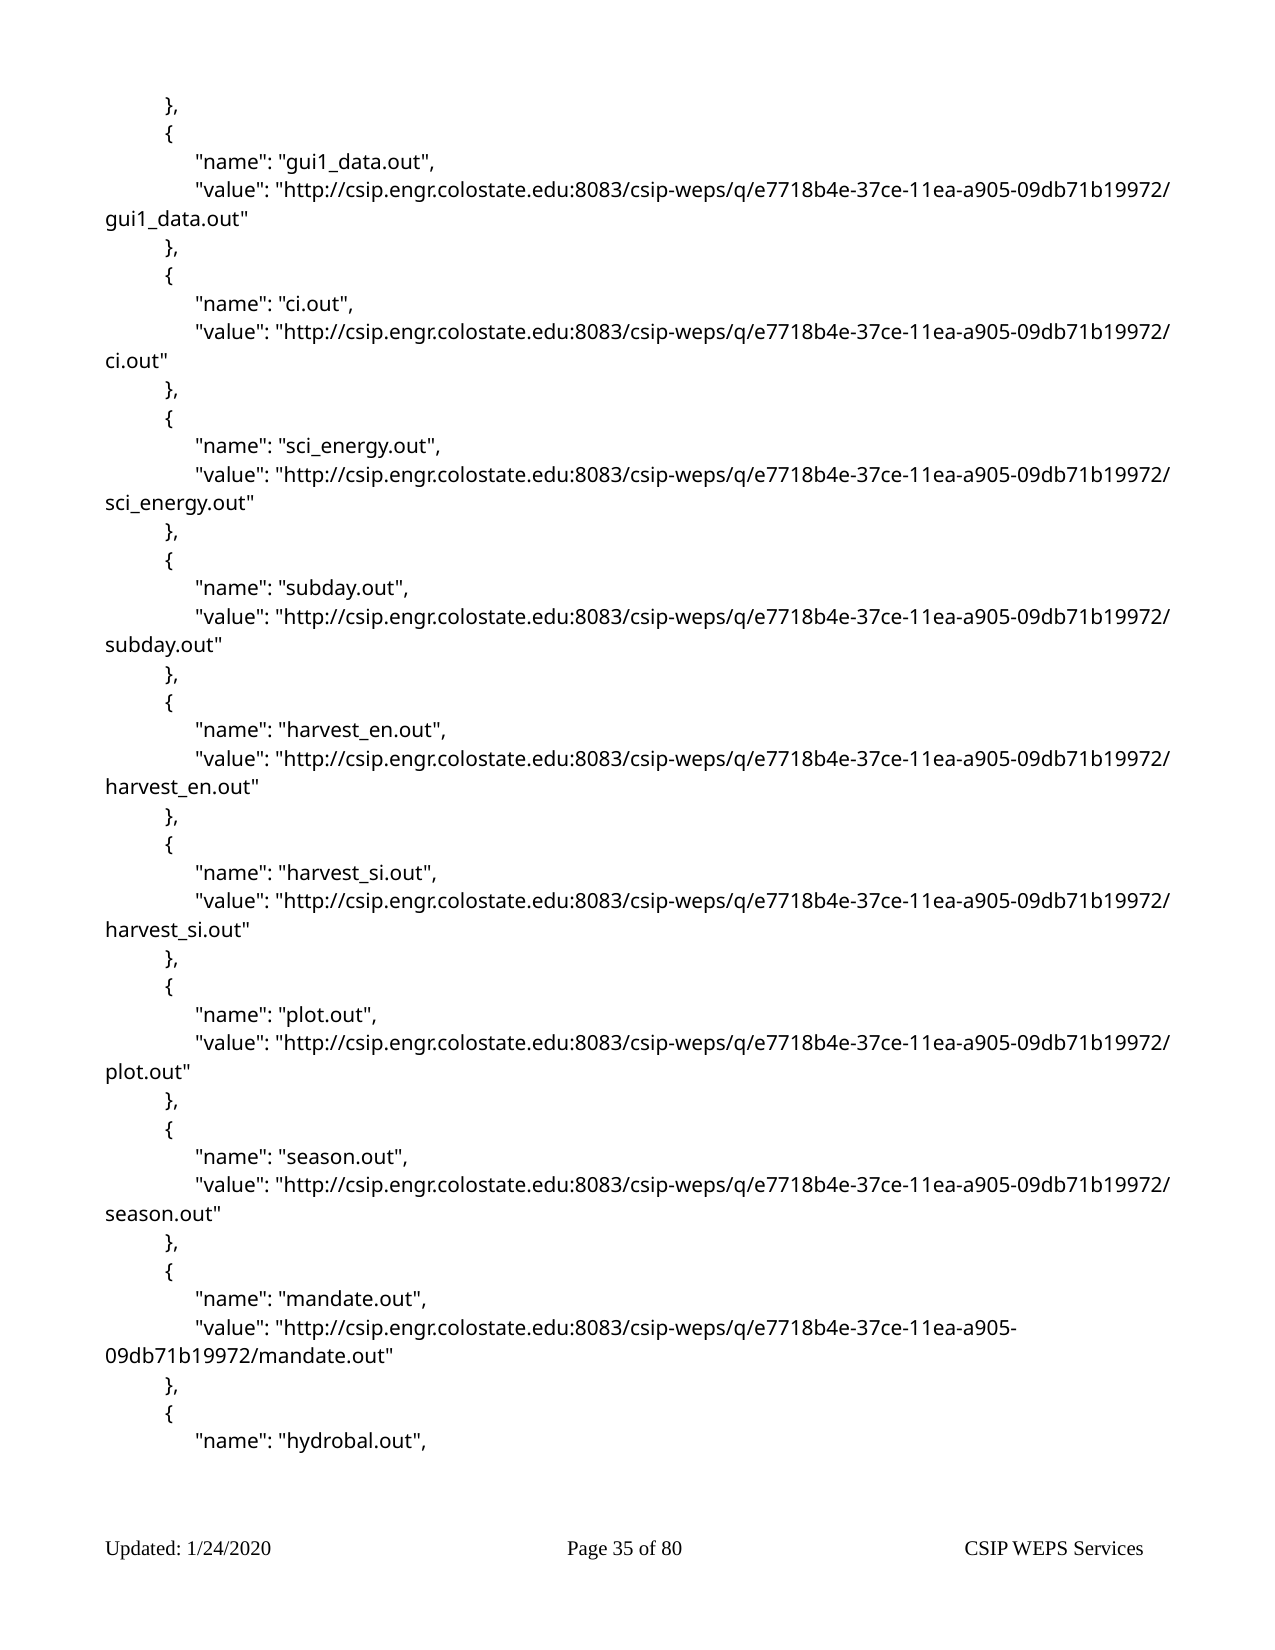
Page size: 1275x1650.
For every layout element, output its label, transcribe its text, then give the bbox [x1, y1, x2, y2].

text { [105, 1114, 1185, 1142]
text "name": "harvest_en.out", [105, 716, 1185, 744]
text { [105, 403, 1185, 431]
text }, [105, 232, 1185, 261]
text }, [105, 659, 1185, 687]
text { [105, 829, 1185, 858]
text "name": "subday.out", [105, 573, 1185, 602]
text }, [105, 374, 1185, 403]
text }, [105, 1370, 1185, 1398]
text "value": "http://csip.engr.colostate.edu:8083/csip-weps/q/e7718b4e-37ce-11ea-a905-09db71b19972/gui1_data.out" [105, 175, 1185, 232]
text "value": "http://csip.engr.colostate.edu:8083/csip-weps/q/e7718b4e-37ce-11ea-a905-09db71b19972/harvest_si.out" [105, 886, 1185, 943]
text }, [105, 90, 1185, 118]
text "name": "plot.out", [105, 1000, 1185, 1028]
text "value": "http://csip.engr.colostate.edu:8083/csip-weps/q/e7718b4e-37ce-11ea-a905-09db71b19972/subday.out" [105, 602, 1185, 659]
text "value": "http://csip.engr.colostate.edu:8083/csip-weps/q/e7718b4e-37ce-11ea-a905-09db71b19972/season.out" [105, 1171, 1185, 1227]
text { [105, 1256, 1185, 1284]
text "value": "http://csip.engr.colostate.edu:8083/csip-weps/q/e7718b4e-37ce-11ea-a905-09db71b19972/mandate.out" [105, 1313, 1185, 1370]
text "name": "hydrobal.out", [105, 1427, 1185, 1455]
text { [105, 118, 1185, 147]
text { [105, 687, 1185, 716]
text "value": "http://csip.engr.colostate.edu:8083/csip-weps/q/e7718b4e-37ce-11ea-a905-09db71b19972/sci_energy.out" [105, 460, 1185, 517]
text "name": "gui1_data.out", [105, 147, 1185, 175]
text "name": "ci.out", [105, 289, 1185, 317]
text }, [105, 517, 1185, 545]
text }, [105, 1085, 1185, 1114]
text "value": "http://csip.engr.colostate.edu:8083/csip-weps/q/e7718b4e-37ce-11ea-a905-09db71b19972/harvest_en.out" [105, 744, 1185, 801]
text "name": "harvest_si.out", [105, 858, 1185, 886]
text "value": "http://csip.engr.colostate.edu:8083/csip-weps/q/e7718b4e-37ce-11ea-a905-09db71b19972/plot.out" [105, 1028, 1185, 1085]
text "name": "sci_energy.out", [105, 431, 1185, 460]
text { [105, 972, 1185, 1000]
text { [105, 545, 1185, 573]
text }, [105, 801, 1185, 829]
text "value": "http://csip.engr.colostate.edu:8083/csip-weps/q/e7718b4e-37ce-11ea-a905-09db71b19972/ci.out" [105, 317, 1185, 374]
text { [105, 1398, 1185, 1427]
text "name": "mandate.out", [105, 1284, 1185, 1313]
text "name": "season.out", [105, 1142, 1185, 1171]
text { [105, 261, 1185, 289]
text }, [105, 943, 1185, 972]
text }, [105, 1227, 1185, 1256]
